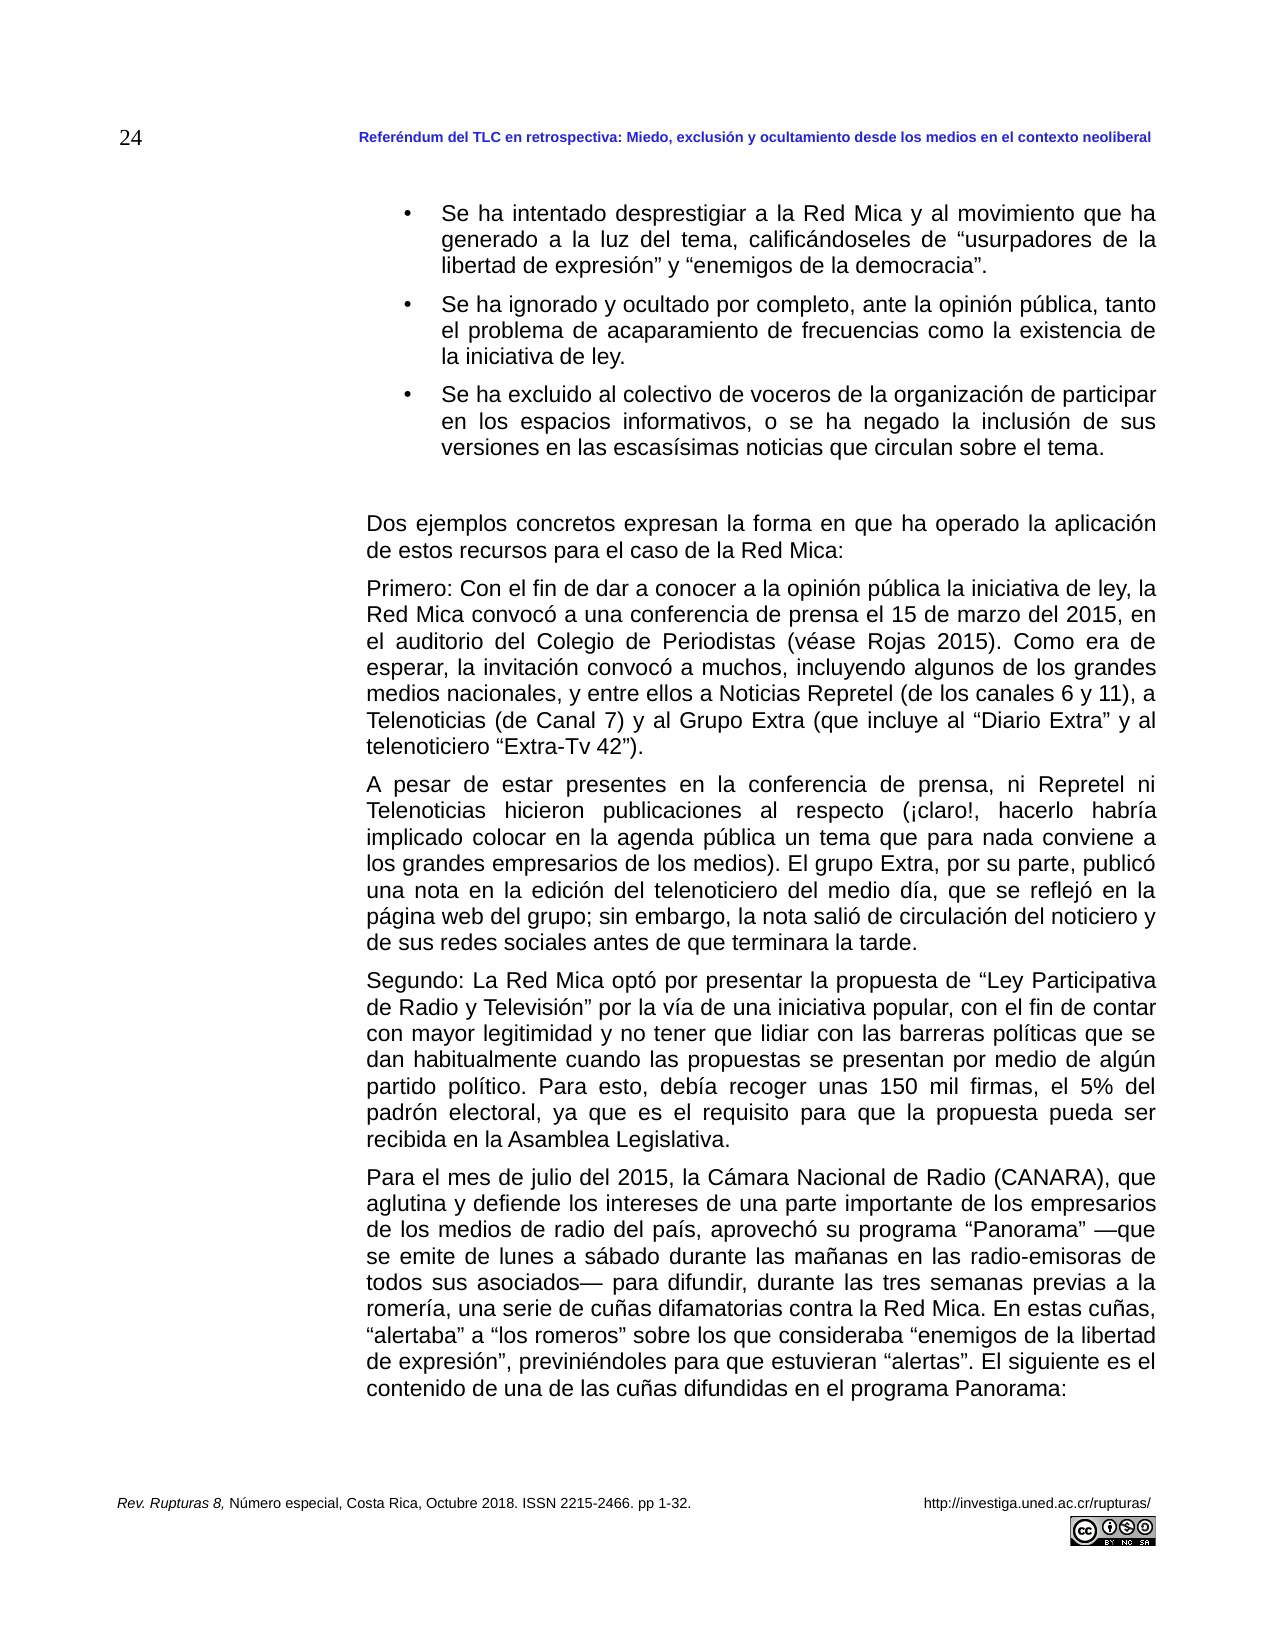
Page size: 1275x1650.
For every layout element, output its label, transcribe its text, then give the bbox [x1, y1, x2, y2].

list Se ha ignorado y ocultado por completo, ante la opinión pública, tanto el problema de acaparamiento de frecuencias como la existencia de la iniciativa de ley. [404, 291, 1157, 370]
text Para el mes de julio del 2015, la Cámara Nacional de Radio (CANARA), que aglutina y defiende los intereses de una parte importante de los empresarios de los medios de radio del país, aprovechó su programa “Panorama” ―que se emite de lunes a sábado durante las mañanas en las radio-emisoras de todos sus asociados― para difundir, durante las tres semanas previas a la romería, una serie de cuñas difamatorias contra la Red Mica. En estas cuñas, “alertaba” a “los romeros” sobre los que consideraba “enemigos de la libertad de expresión”, previniéndoles para que estuvieran “alertas”. El siguiente es el contenido de una de las cuñas difundidas en el programa Panorama: [366, 1164, 1157, 1401]
list Se ha excluido al colectivo de voceros de la organización de participar en los espacios informativos, o se ha negado la inclusión de sus versiones en las escasísimas noticias que circulan sobre el tema. [404, 381, 1157, 461]
picture [1070, 1516, 1156, 1546]
text A pesar de estar presentes en la conferencia de prensa, ni Repretel ni Telenoticias hicieron publicaciones al respecto (¡claro!, hacerlo habría implicado colocar en la agenda pública un tema que para nada conviene a los grandes empresarios de los medios). El grupo Extra, por su parte, publicó una nota en la edición del telenoticiero del medio día, que se reflejó en la página web del grupo; sin embargo, la nota salió de circulación del noticiero y de sus redes sociales antes de que terminara la tarde. [366, 771, 1157, 956]
text Dos ejemplos concretos expresan la forma en que ha operado la aplicación de estos recursos para el caso de la Red Mica: [366, 510, 1157, 563]
text Primero: Con el fin de dar a conocer a la opinión pública la iniciativa de ley, la Red Mica convocó a una conferencia de prensa el 15 de marzo del 2015, en el auditorio del Colegio de Periodistas (véase Rojas 2015). Como era de esperar, la invitación convocó a muchos, incluyendo algunos de los grandes medios nacionales, y entre ellos a Noticias Repretel (de los canales 6 y 11), a Telenoticias (de Canal 7) y al Grupo Extra (que incluye al “Diario Extra” y al telenoticiero “Extra-Tv 42”). [366, 575, 1157, 759]
list Se ha intentado desprestigiar a la Red Mica y al movimiento que ha generado a la luz del tema, calificándoseles de “usurpadores de la libertad de expresión” y “enemigos de la democracia”. [404, 200, 1157, 279]
text Segundo: La Red Mica optó por presentar la propuesta de “Ley Participativa de Radio y Televisión” por la vía de una iniciativa popular, con el fin de contar con mayor legitimidad y no tener que lidiar con las barreras políticas que se dan habitualmente cuando las propuestas se presentan por medio de algún partido político. Para esto, debía recoger unas 150 mil firmas, el 5% del padrón electoral, ya que es el requisito para que la propuesta pueda ser recibida en la Asamblea Legislativa. [366, 967, 1157, 1152]
